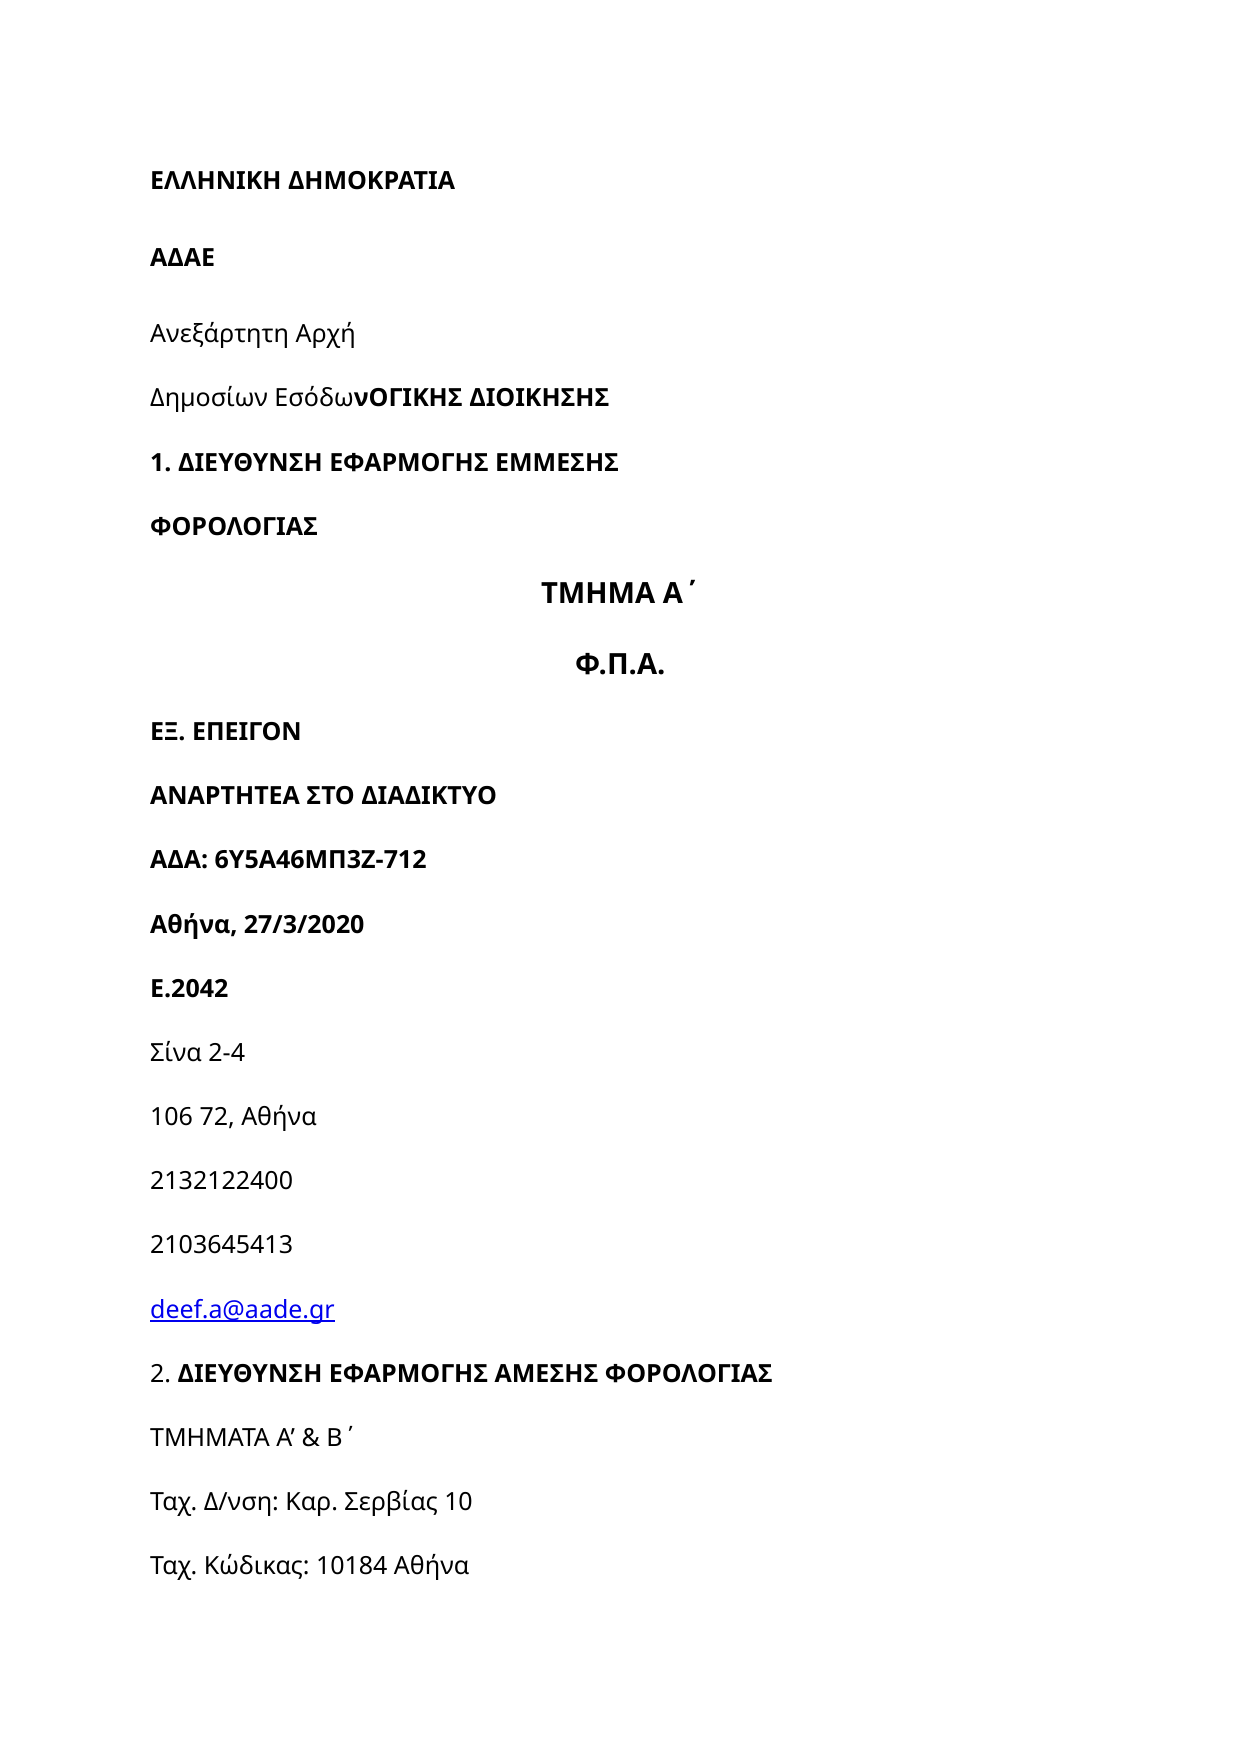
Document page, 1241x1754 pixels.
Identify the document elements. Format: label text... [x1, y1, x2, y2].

text ΕΞ. ΕΠΕΙΓΟΝ [150, 714, 1090, 748]
subtitle ΤΜΗΜΑ Α΄ [150, 572, 1090, 612]
text 1. ΔΙΕΥΘΥΝΣΗ ΕΦΑΡΜΟΓΗΣ ΕΜΜΕΣΗΣ [150, 444, 1090, 478]
text Δημοσίων ΕσόδωνΟΓΙΚΗΣ ΔΙΟΙΚΗΣΗΣ [150, 380, 1090, 414]
text Σίνα 2-4 [150, 1034, 1090, 1069]
text ΑΝΑΡΤΗΤΕΑ ΣΤΟ ΔΙΑΔΙΚΤΥΟ [150, 778, 1090, 812]
text deef.a@aade.gr [150, 1291, 1090, 1325]
text 2. ΔΙΕΥΘΥΝΣΗ ΕΦΑΡΜΟΓΗΣ ΑΜΕΣΗΣ ΦΟΡΟΛΟΓΙΑΣ [150, 1355, 1090, 1389]
text ΦΟΡΟΛΟΓΙΑΣ [150, 508, 1090, 542]
text 2103645413 [150, 1227, 1090, 1261]
text Aθήνα, 27/3/2020 [150, 906, 1090, 940]
text Ε.2042 [150, 970, 1090, 1004]
title ΑΔΑΕ [150, 239, 1090, 273]
title ΕΛΛΗΝΙΚΗ ΔΗΜΟΚΡΑΤΙΑ [150, 162, 1090, 197]
text Ταχ. Δ/νση: Καρ. Σερβίας 10 [150, 1484, 1090, 1518]
text ΑΔΑ: 6Υ5Α46ΜΠ3Ζ-712 [150, 842, 1090, 876]
subtitle Φ.Π.Α. [150, 643, 1090, 683]
text 2132122400 [150, 1163, 1090, 1197]
text 106 72, Αθήνα [150, 1099, 1090, 1133]
text Ταχ. Κώδικας: 10184 Αθήνα [150, 1548, 1090, 1582]
text ΤΜΗΜΑΤΑ Α’ & Β΄ [150, 1419, 1090, 1454]
text Ανεξάρτητη Αρχή [150, 316, 1090, 350]
